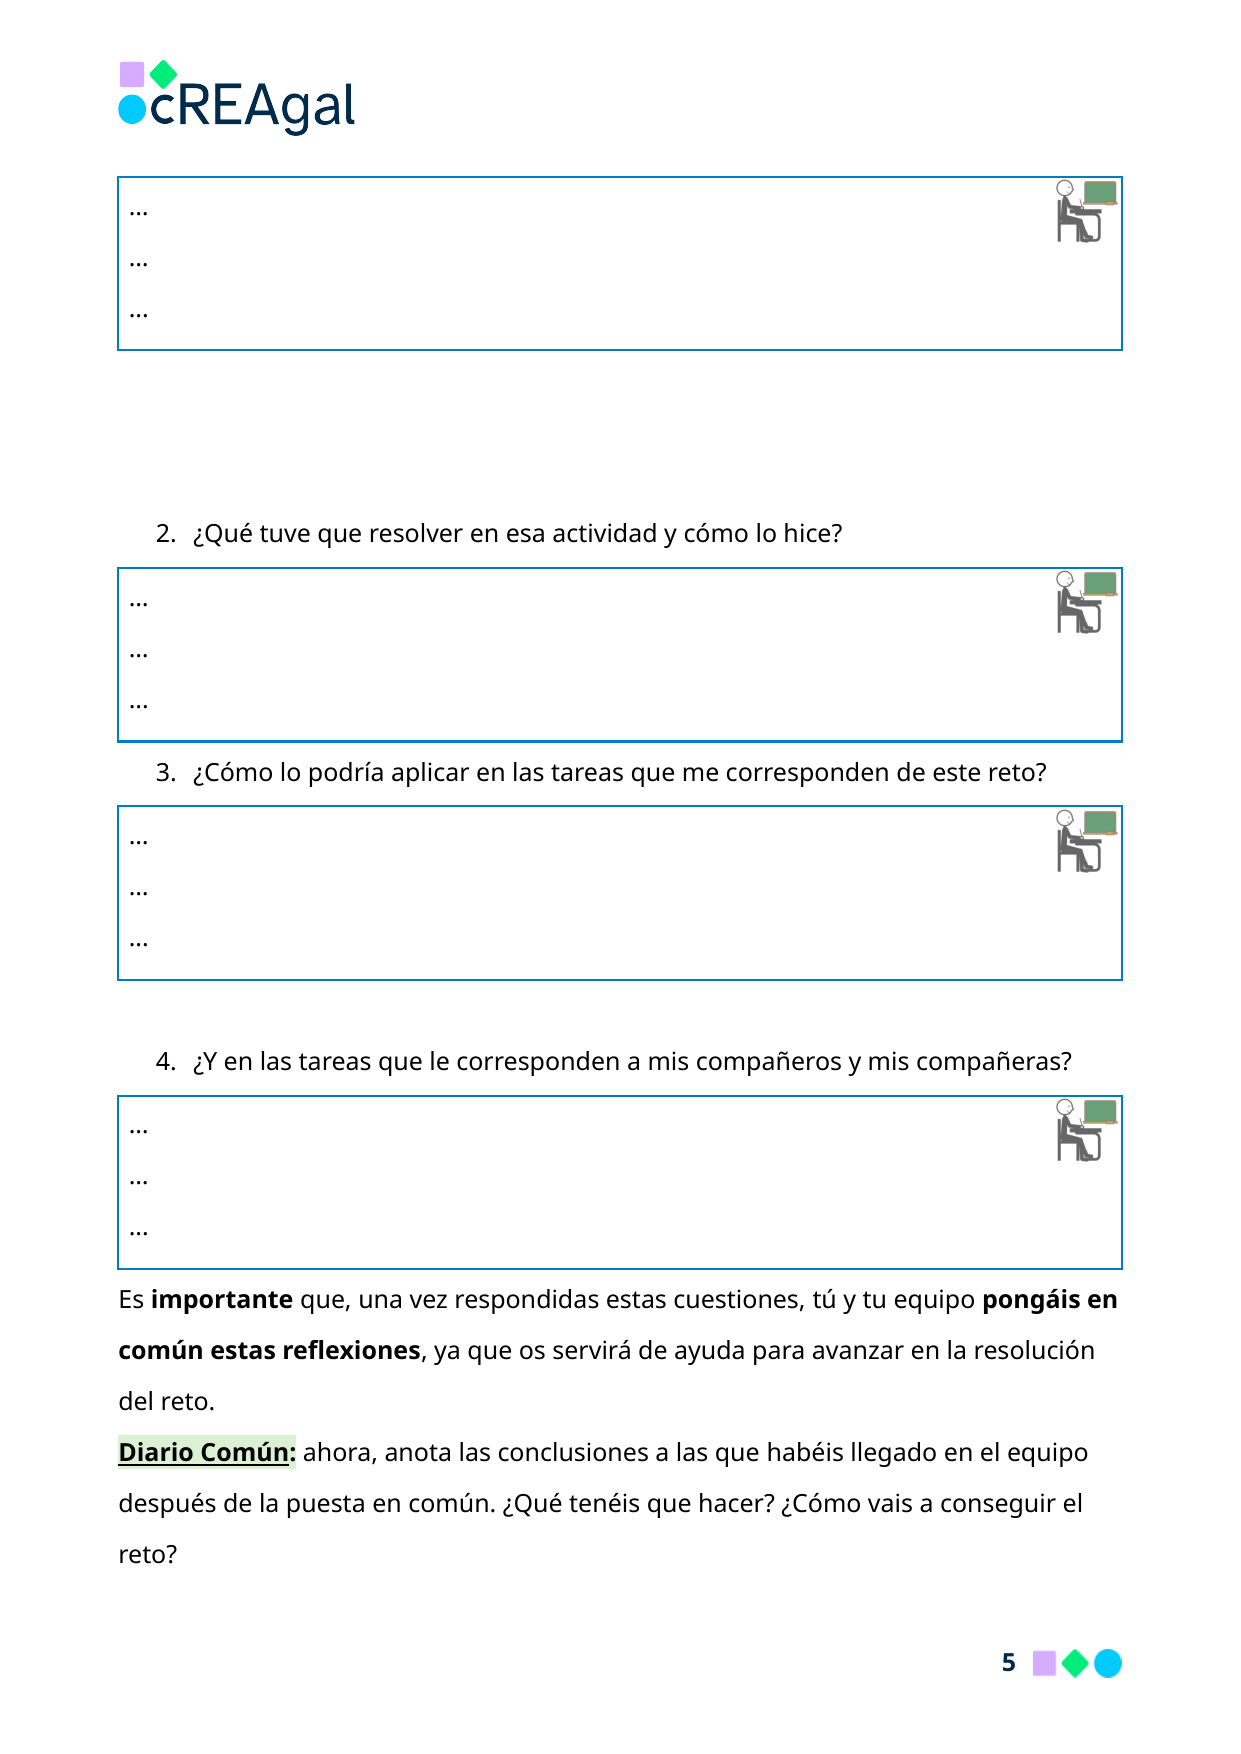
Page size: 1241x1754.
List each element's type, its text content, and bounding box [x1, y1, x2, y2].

picture [1111, 1666, 1122, 1678]
picture [1112, 1649, 1122, 1660]
list ¿Y en las tareas que le corresponden a mis compañeros y mis compañeras? [156, 1043, 1122, 1077]
table_header … … ... [119, 1097, 1121, 1268]
table_header … … ... [119, 569, 1121, 740]
table_header … … ... [119, 807, 1121, 978]
picture [118, 60, 355, 136]
table_header … … ... [119, 178, 1121, 349]
list ¿Cómo lo podría aplicar en las tareas que me corresponden de este reto? [156, 754, 1122, 788]
list ¿Qué tuve que resolver en esa actividad y cómo lo hice? [156, 516, 1122, 550]
text Es importante que, una vez respondidas estas cuestiones, tú y tu equipo pongáis en común estas reflexiones, ya que os servirá de ayuda para avanzar en la resolución del reto. [118, 1282, 1122, 1418]
text Diario Común: ahora, anota las conclusiones a las que habéis llegado en el equipo después de la puesta en común. ¿Qué tenéis que hacer? ¿Cómo vais a conseguir el reto? [118, 1435, 1122, 1571]
picture [1032, 1649, 1105, 1678]
